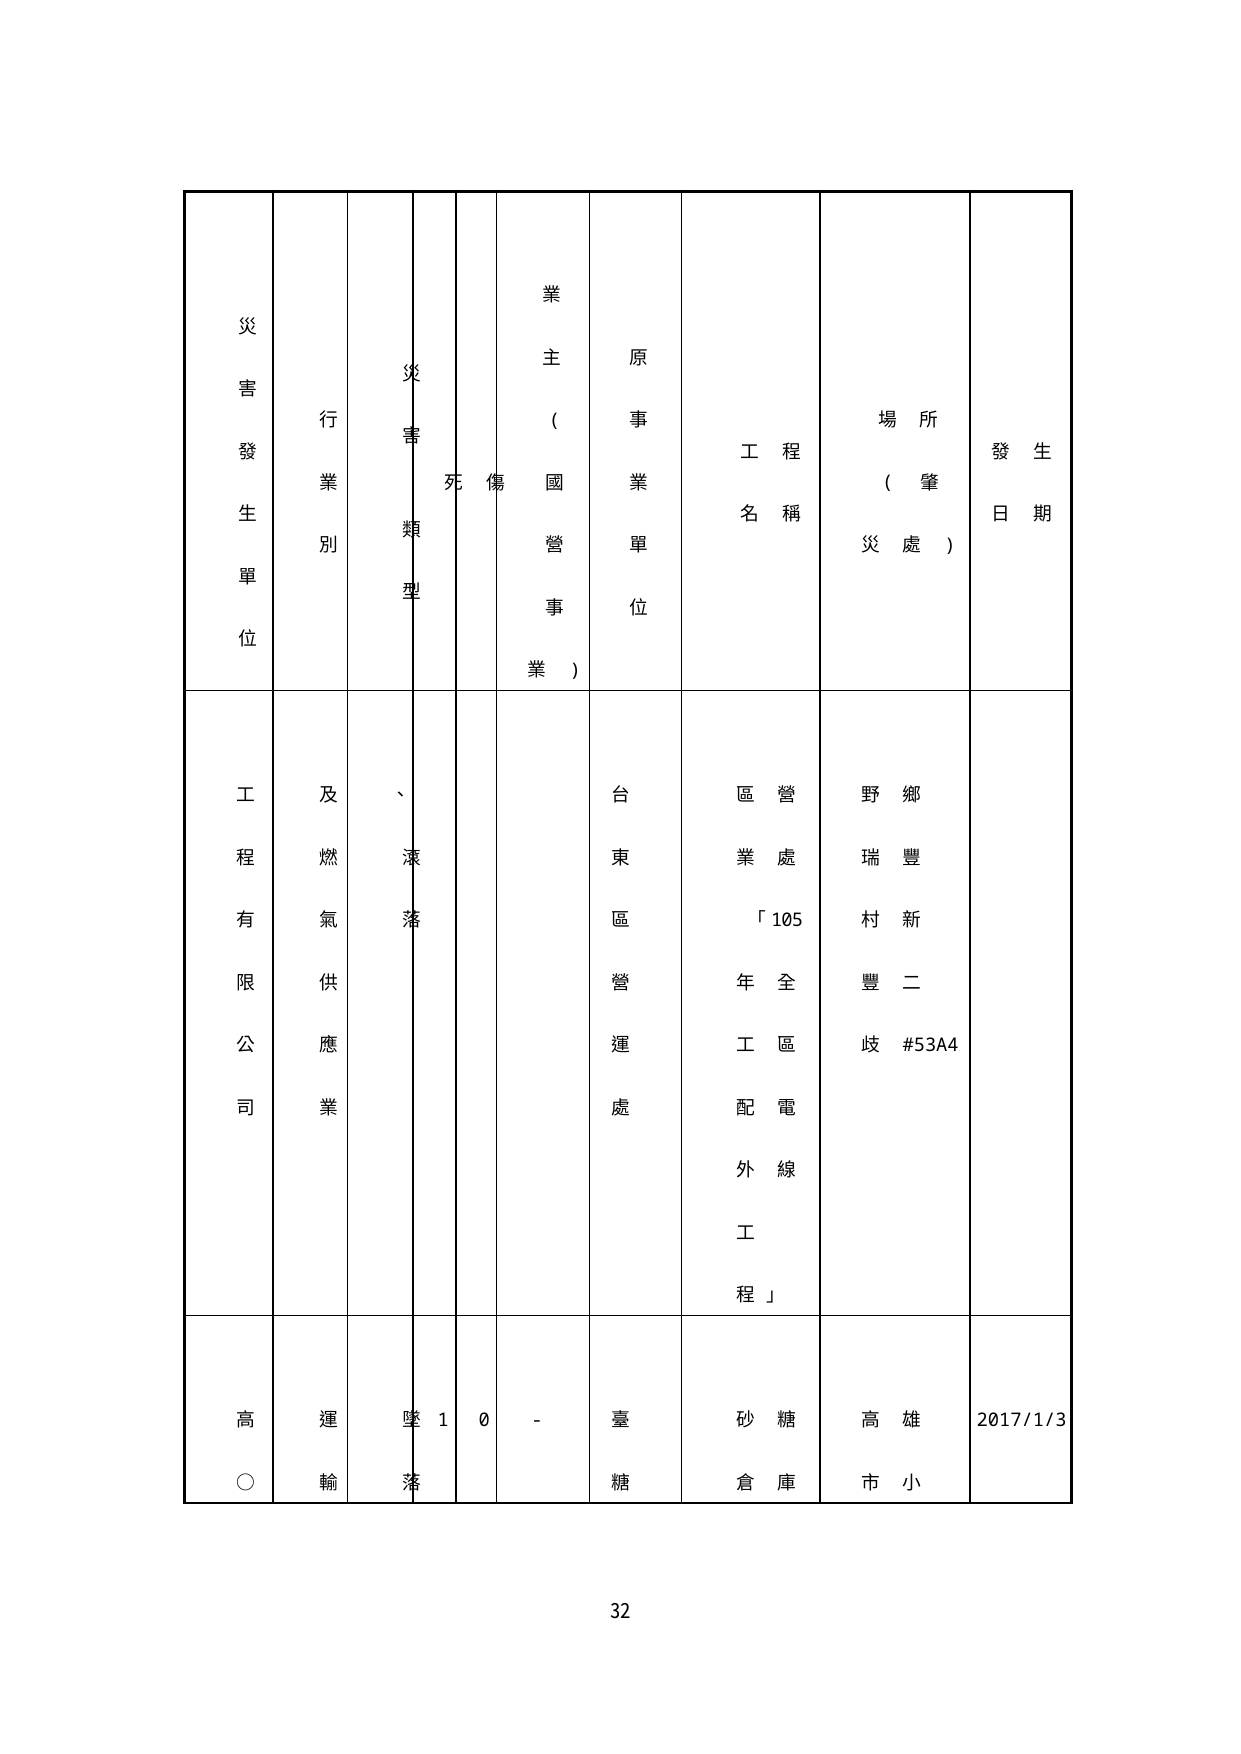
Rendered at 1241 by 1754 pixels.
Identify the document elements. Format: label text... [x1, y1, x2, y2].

table_cell [457, 691, 496, 1314]
table_cell 高雄市小 [821, 1316, 969, 1502]
table_header 發生日期 [971, 193, 1070, 689]
table_cell 區營業處「105年全工區配電外線工程」 [682, 691, 819, 1314]
table_cell 及燃氣供應業 [274, 691, 347, 1314]
table_cell [971, 691, 1070, 1314]
table_cell - [497, 1316, 589, 1502]
table_cell 砂糖倉庫 [682, 1316, 819, 1502]
table_cell 高○ [186, 1316, 272, 1502]
table_cell - [497, 691, 589, 1314]
table_cell 野鄉瑞豐村新豐二歧#53A4 [821, 691, 969, 1314]
table_header 災害 類型 [348, 193, 412, 689]
table_cell 運輸 [274, 1316, 347, 1502]
table_cell 台東區營運處 [590, 691, 681, 1314]
table_cell 0 [457, 1316, 496, 1502]
table_header 原事業 單位 [590, 193, 681, 689]
table_header 死 [414, 193, 455, 689]
table_header 場所 (肇災處) [821, 193, 969, 689]
table_cell 1 [414, 691, 455, 1314]
table_cell 墜落、滾落 [348, 1316, 412, 1502]
table_header 工程名稱 [682, 193, 819, 689]
table_header 災害發生單位 [186, 193, 272, 689]
table_header 行業別 [274, 193, 347, 689]
table_header 業主 (國營事業) [497, 193, 589, 689]
table_cell 臺糖 [590, 1316, 681, 1502]
table_cell 工程有限公司 [186, 691, 272, 1314]
table_header 傷 [457, 193, 496, 689]
table_cell 墜落、滾落 [348, 691, 412, 1314]
table_cell 1 [414, 1316, 455, 1502]
table_cell 2017/1/3 [971, 1316, 1070, 1502]
